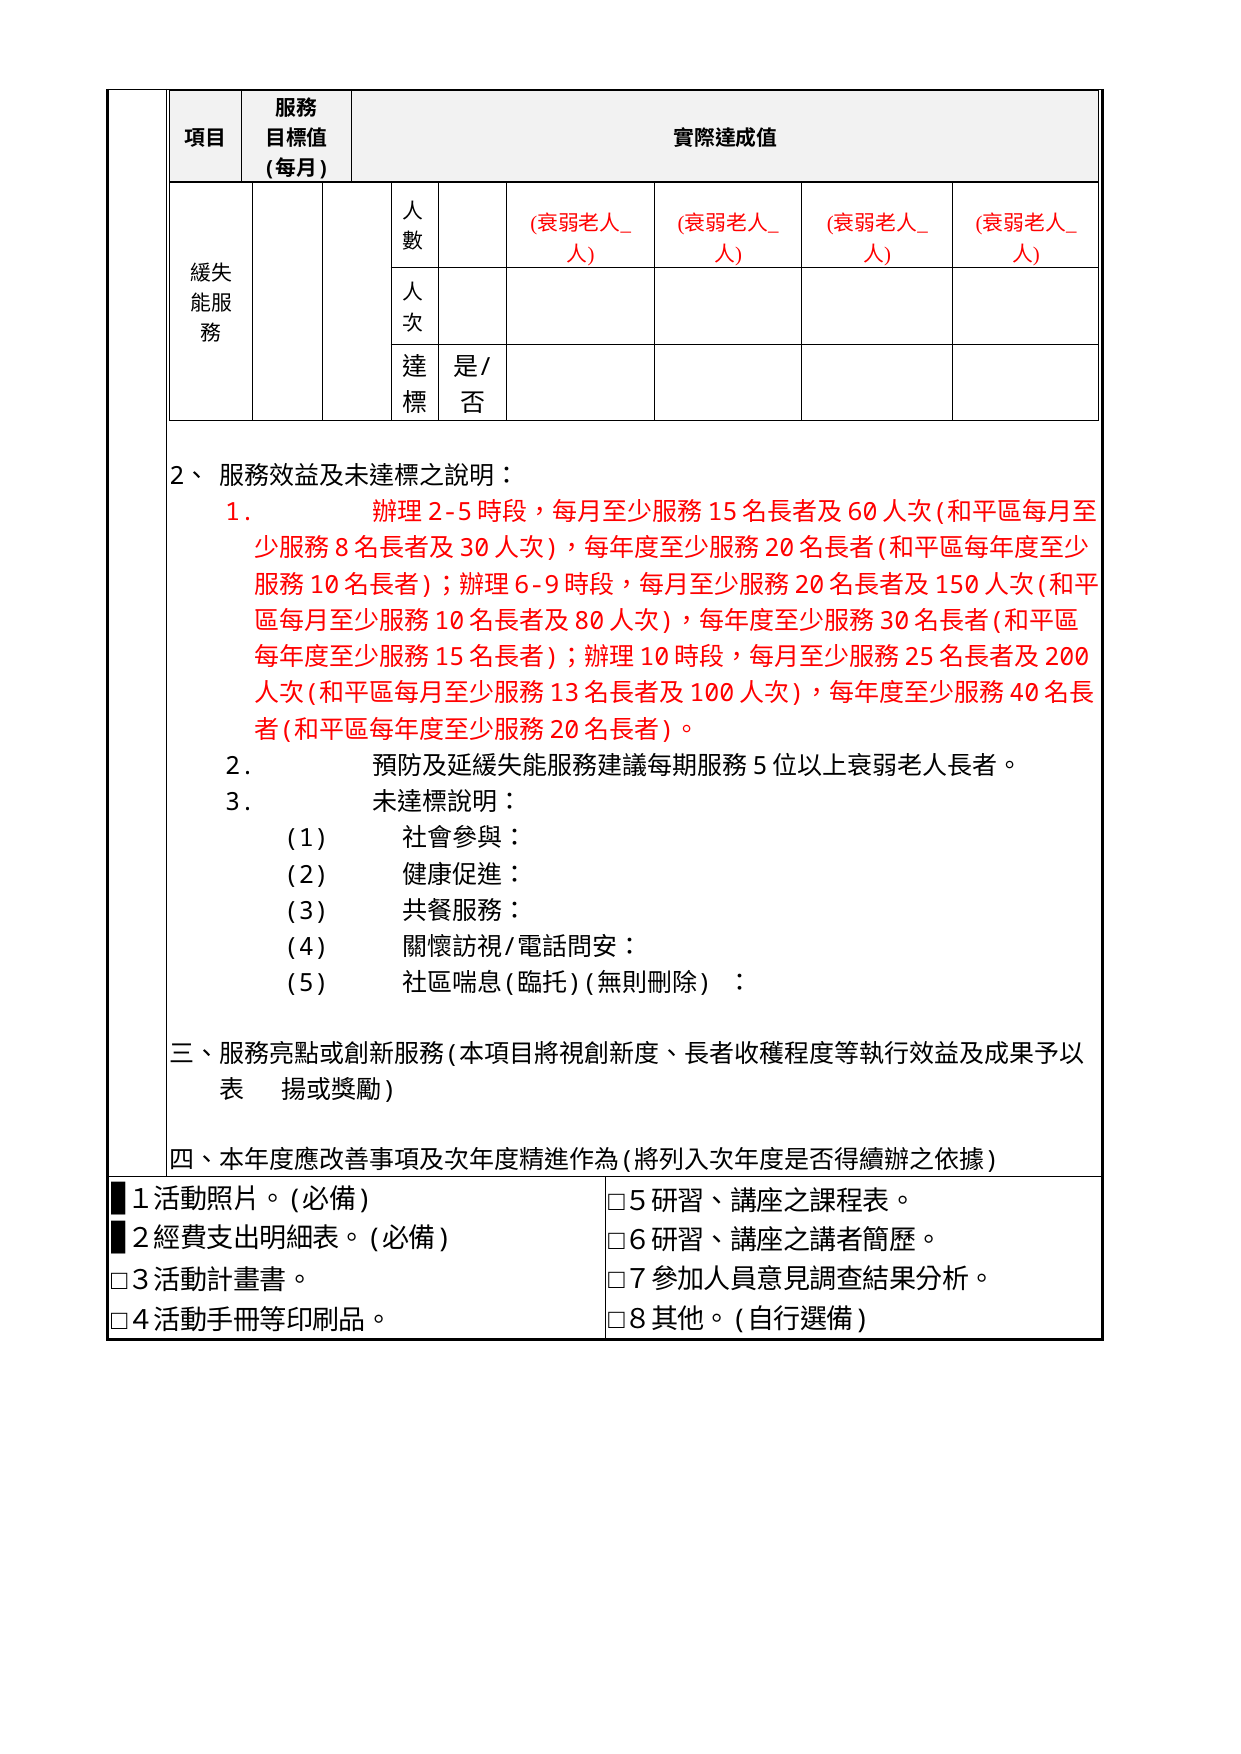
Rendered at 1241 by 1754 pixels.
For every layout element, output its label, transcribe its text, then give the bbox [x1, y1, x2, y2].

table_header 項目 [170, 91, 241, 181]
table_cell [439, 268, 506, 344]
table_header 實際達成值 [352, 91, 1098, 181]
table_cell [655, 345, 801, 420]
table_cell [253, 183, 322, 420]
table_cell 緩失能服務 [170, 183, 252, 420]
table_cell [323, 183, 391, 420]
table_cell [507, 345, 654, 420]
table_header 服務 目標值 (每月) [242, 91, 351, 181]
table_cell [953, 268, 1098, 344]
table_cell ▉１活動照片。(必備) ▉２經費支出明細表。(必備) □３活動計畫書。 □４活動手冊等印刷品。 [109, 1177, 605, 1337]
table_cell [802, 345, 952, 420]
table_cell [953, 345, 1098, 420]
table_cell (衰弱老人_人) [953, 183, 1098, 267]
table_cell (衰弱老人_人) [655, 183, 801, 267]
table_cell 【比如：受益對象滿意度、實際參加者是否符合計畫欲服務人口標的群、成本效益(資源投入和服務產出之比較)、活動效益(確能符合參加者所需、個人或社會問題有否解決或改善)】 一、服務效益 服務效益及未達標之說明： 辦理2-5時段，每月至少服務15名長者及60人次(和平區每月至少服務8名長者及30人次)，每年度至少服務20名長者(和平區每年度至少服務10名長者)；辦理6-9時段，每月至少服務20名長者及150人次(和平區每月至少服務10名長者及80人次)，每年度至少服務30名長者(和平區每年度至少服務15名長者)；辦理10時段，每月至少服務25名長者及200人次(和平區每月至少服務13名長者及100人次)，每年度至少服務40名長者(和平區每年度至少服務20名長者)。 預防及延緩失能服務建議每期服務5位以上衰弱老人長者。 未達標說明： 社會參與： 健康促進： 共餐服務： 關懷訪視/電話問安： 社區喘息(臨托)(無則刪除) ： 三、服務亮點或創新服務(本項目將視創新度、長者收穫程度等執行效益及成果予以表 揚或獎勵) 四、本年度應改善事項及次年度精進作為(將列入次年度是否得續辦之依據) [167, 90, 1101, 1176]
table_cell □５研習、講座之課程表。 □６研習、講座之講者簡歷。 □７參加人員意見調查結果分析。 □８其他。(自行選備) [606, 1177, 1101, 1337]
table_cell 達標 [392, 345, 438, 420]
table_cell [109, 90, 166, 1176]
table_cell 是/否 [439, 345, 506, 420]
table_cell 人次 [392, 268, 438, 344]
table_cell 人數 [392, 183, 438, 267]
table_cell [802, 268, 952, 344]
table_cell [439, 183, 506, 267]
table_cell (衰弱老人_人) [802, 183, 952, 267]
table_cell [655, 268, 801, 344]
table_cell [507, 268, 654, 344]
table_cell (衰弱老人_人) [507, 183, 654, 267]
